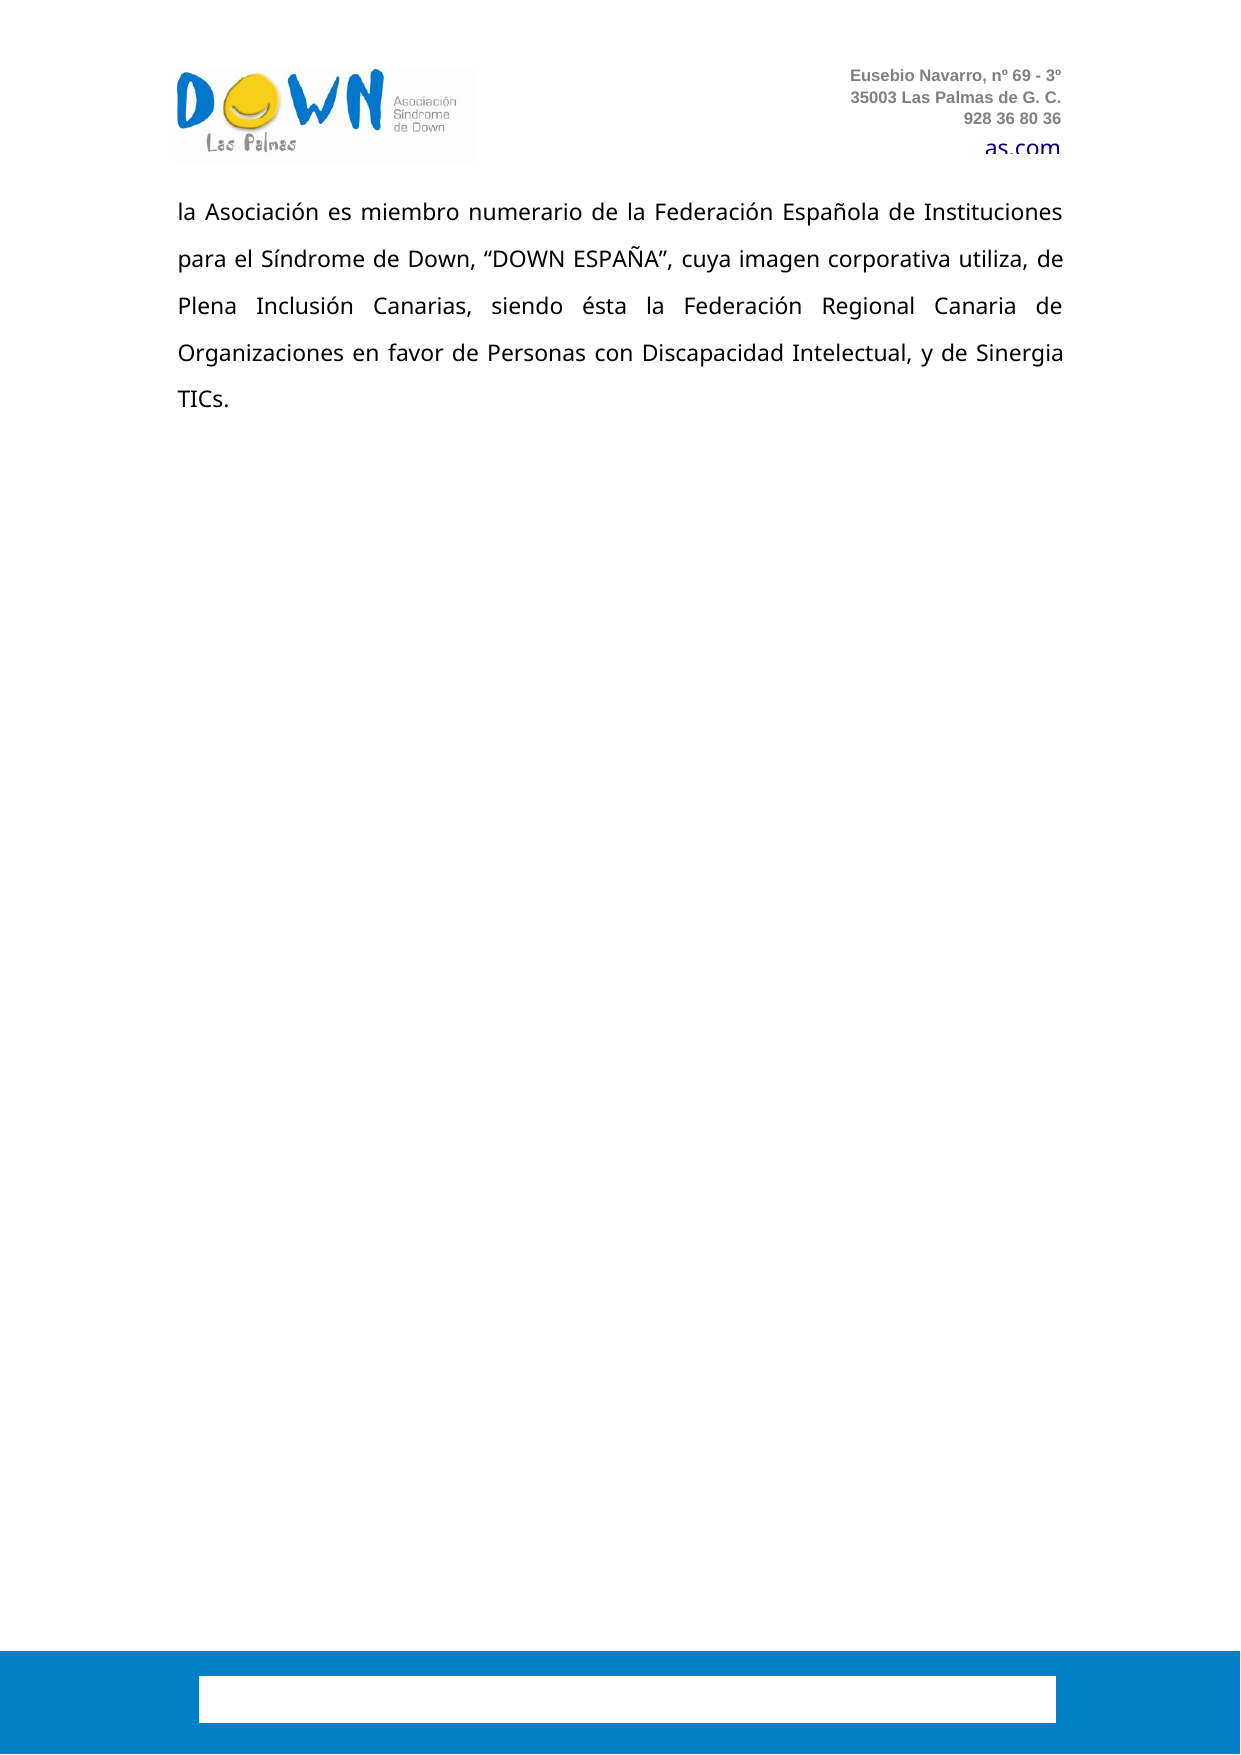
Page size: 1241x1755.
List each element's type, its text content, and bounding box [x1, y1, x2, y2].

text la Asociación es miembro numerario de la Federación Española de Instituciones para el Síndrome de Down, “DOWN ESPAÑA”, cuya imagen corporativa utiliza, de Plena Inclusión Canarias, siendo ésta la Federación Regional Canaria de Organizaciones en favor de Personas con Discapacidad Intelectual, y de Sinergia TICs. [177, 196, 1064, 414]
